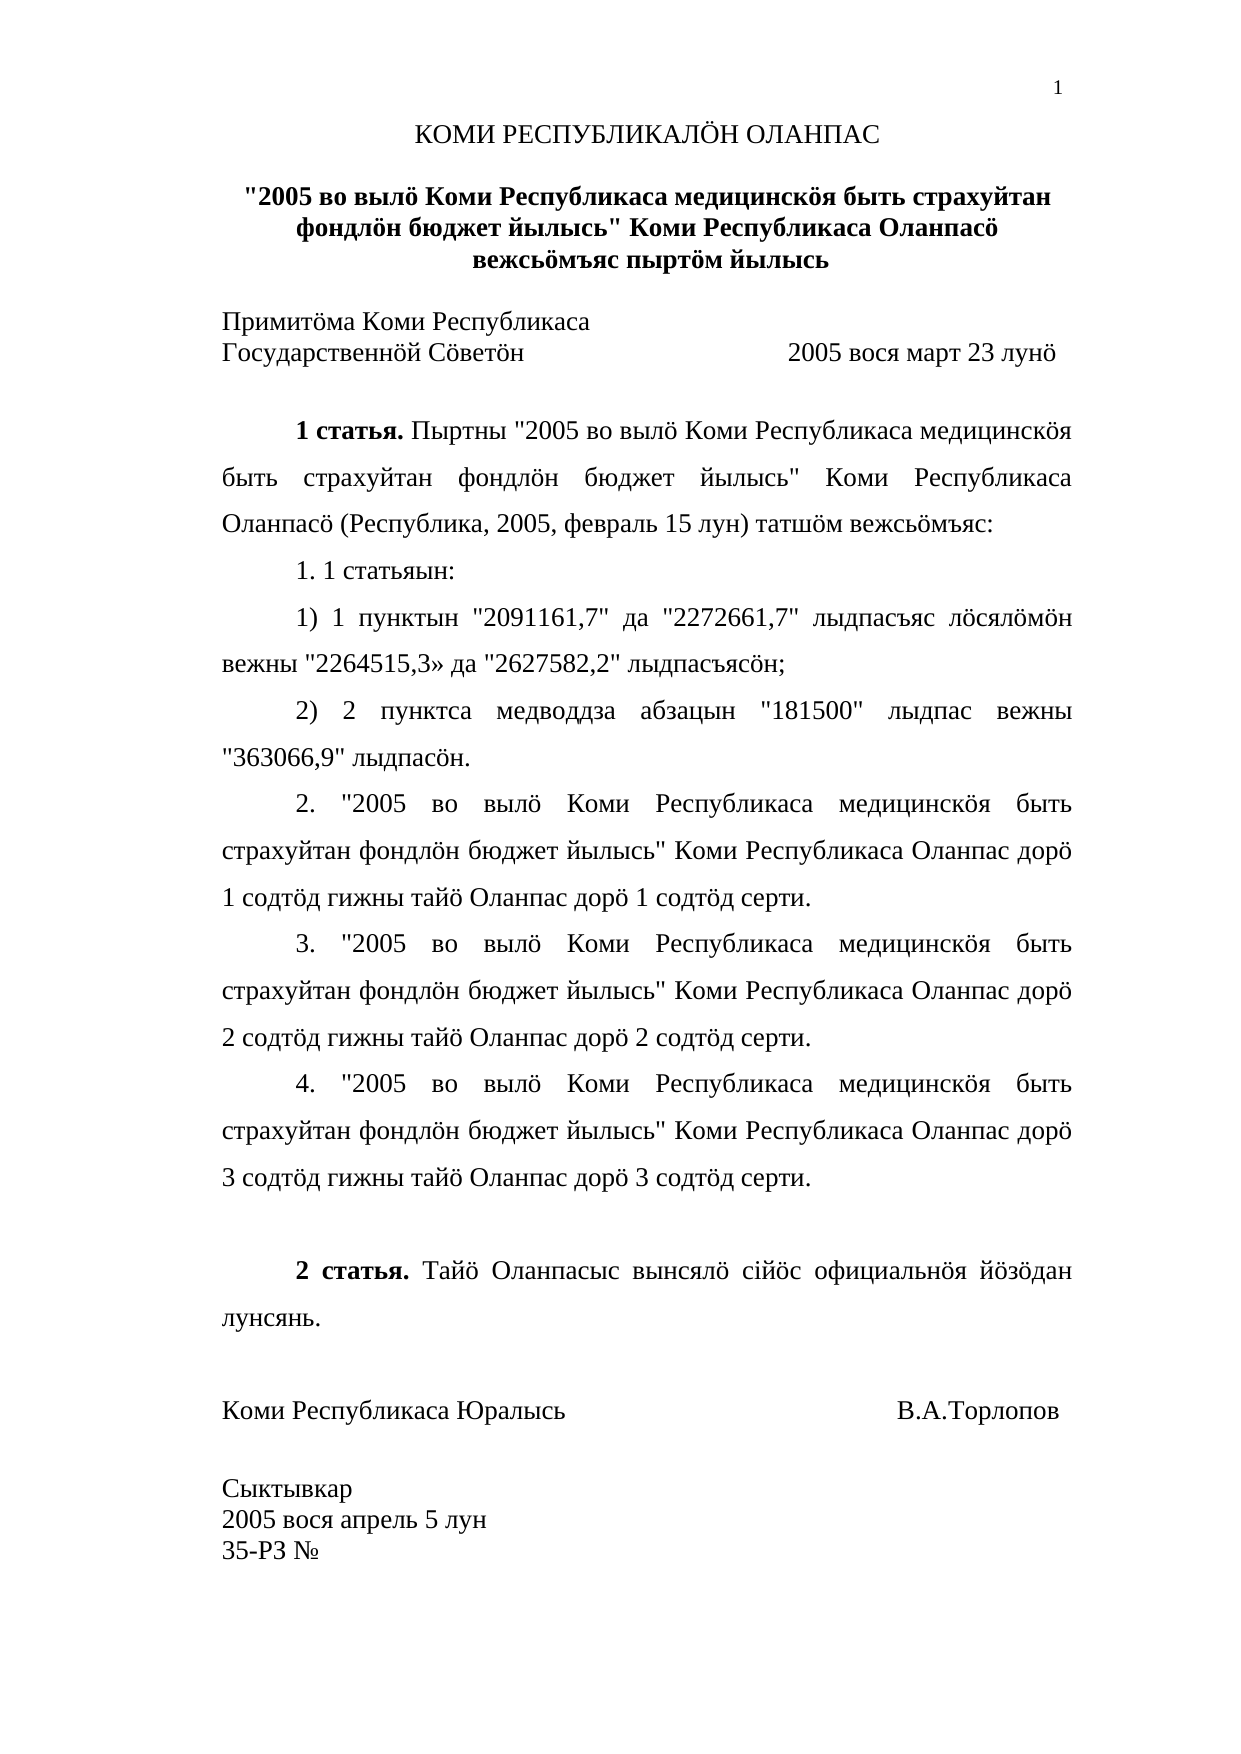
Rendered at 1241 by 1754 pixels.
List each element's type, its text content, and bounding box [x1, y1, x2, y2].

text КОМИ РЕСПУБЛИКАЛÖН ОЛАНПАС [222, 118, 1073, 149]
text 2 статья. Тайö Оланпасыс вынсялö сiйöс официальнöя йöзöдан лунсянь. [222, 1254, 1073, 1332]
text Примитöма Коми Республикаса [222, 305, 1073, 336]
text 1) 1 пунктын "2091161,7" да "2272661,7" лыдпасъяс лöсялöмöн вежны "2264515,3» да "2627582,2" лыдпасъясöн; [222, 601, 1073, 678]
text 35-РЗ № [222, 1534, 1073, 1565]
text 3. "2005 во вылö Коми Республикаса медицинскöя быть страхуйтан фондлöн бюджет йылысь" Коми Республикаса Оланпас дорö 2 содтöд гижны тайö Оланпас дорö 2 содтöд серти. [222, 927, 1073, 1052]
text 1. 1 статьяын: [222, 554, 1073, 585]
text 1 статья. Пыртны "2005 во вылö Коми Республикаса медицинскöя быть страхуйтан фондлöн бюджет йылысь" Коми Республикаса Оланпасö (Республика, 2005, февраль 15 лун) татшöм вежсьöмъяс: [222, 414, 1073, 538]
text вежсьöмъяс пыртöм йылысь [222, 243, 1073, 274]
text Государственнöй Сöветöн 2005 вося март 23 лунö [222, 336, 1073, 367]
text "2005 во вылö Коми Республикаса медицинскöя быть страхуйтан фондлöн бюджет йылысь" Коми Республикаса Оланпасö [222, 180, 1073, 243]
text 2005 вося апрель 5 лун [222, 1503, 1073, 1534]
text 2) 2 пунктса медводдза абзацын "181500" лыдпас вежны "363066,9" лыдпасöн. [222, 694, 1073, 772]
text 2. "2005 во вылö Коми Республикаса медицинскöя быть страхуйтан фондлöн бюджет йылысь" Коми Республикаса Оланпас дорö 1 содтöд гижны тайö Оланпас дорö 1 содтöд серти. [222, 787, 1073, 912]
text Коми Республикаса Юралысь В.А.Торлопов [222, 1394, 1073, 1425]
text Сыктывкар [222, 1472, 1073, 1503]
text 4. "2005 во вылö Коми Республикаса медицинскöя быть страхуйтан фондлöн бюджет йылысь" Коми Республикаса Оланпас дорö 3 содтöд гижны тайö Оланпас дорö 3 содтöд серти. [222, 1067, 1073, 1192]
